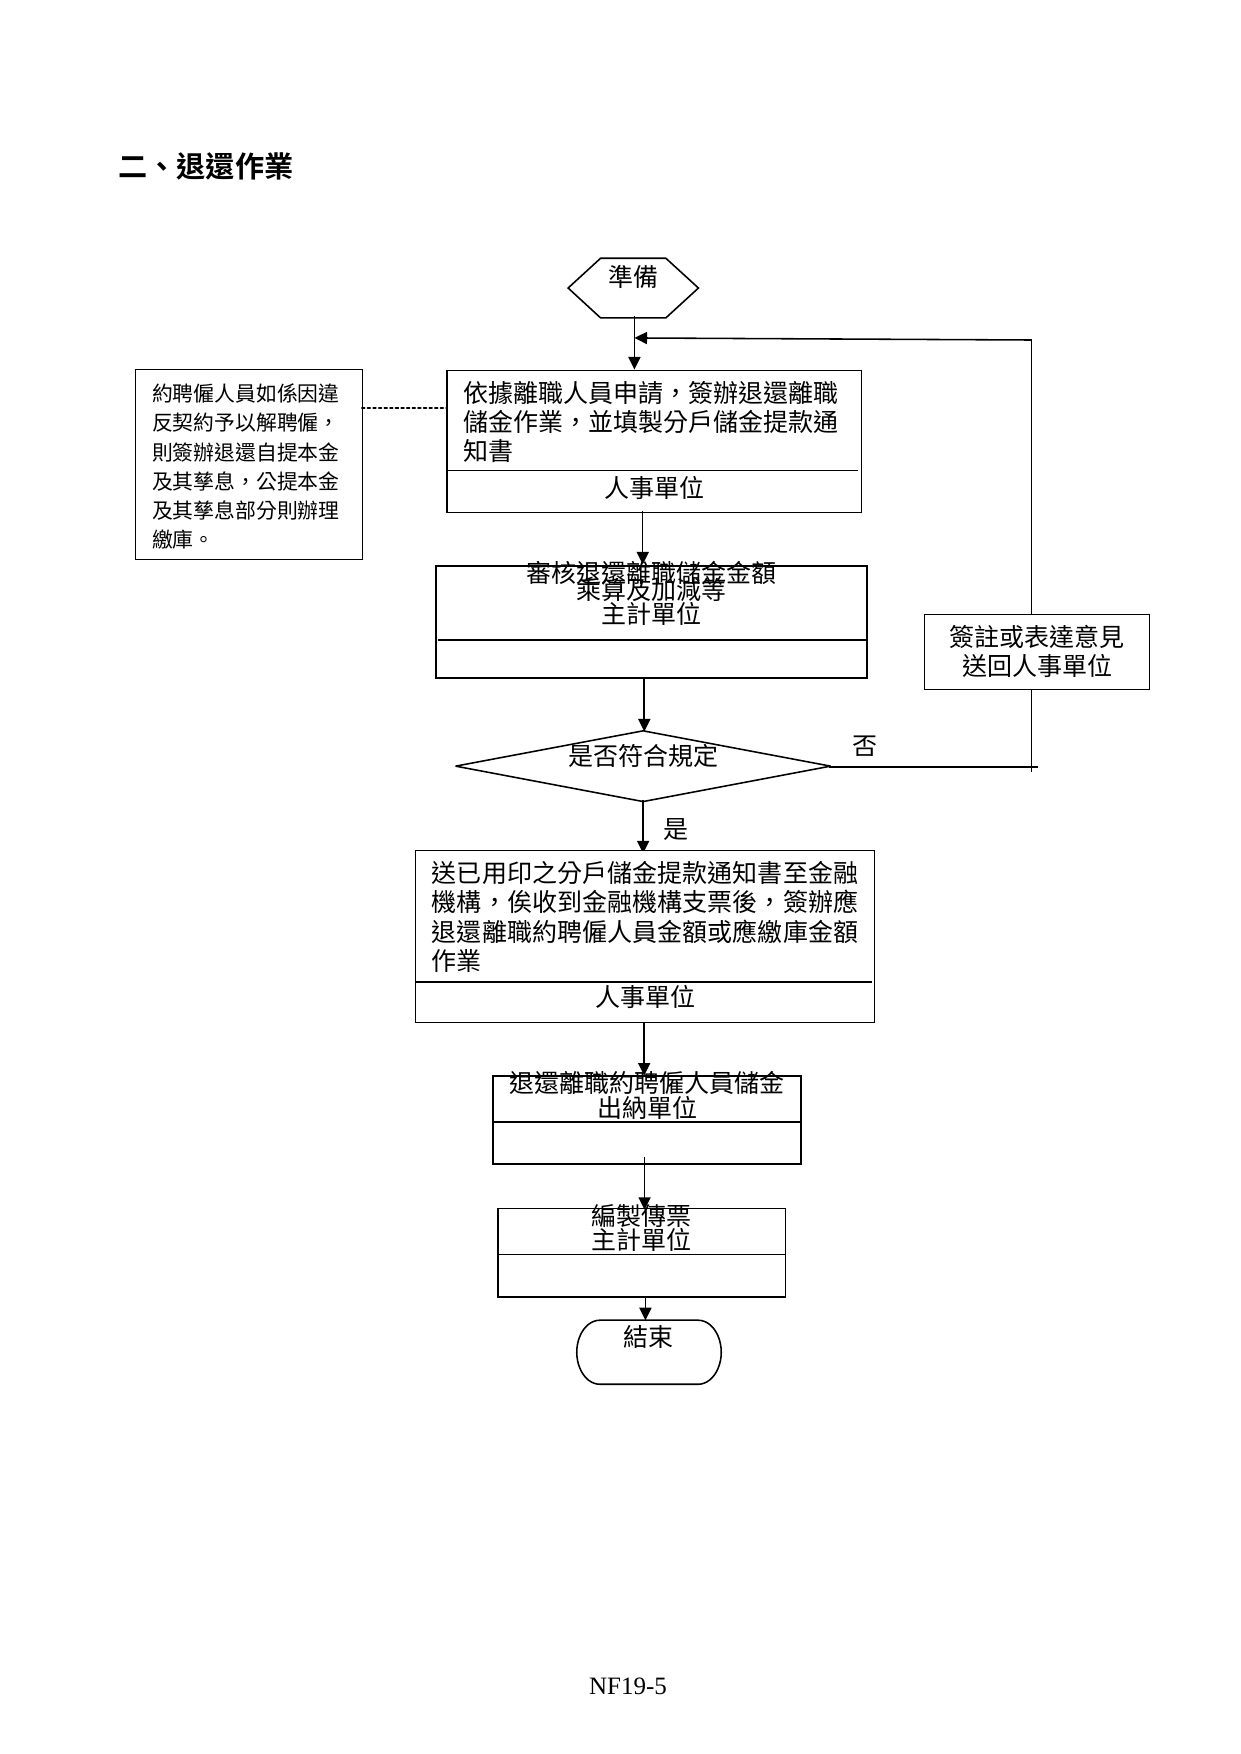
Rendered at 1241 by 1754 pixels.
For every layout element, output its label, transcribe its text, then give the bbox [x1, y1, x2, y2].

text 否 [852, 726, 865, 755]
text 依據離職人員申請，簽辦退還離職儲金作業，並填製分戶儲金提款通知書 [463, 379, 846, 466]
text 送已用印之分戶儲金提款通知書至金融機構，俟收到金融機構支票後，簽辦應退還離職約聘僱人員金額或應繳庫金額作業 [432, 859, 858, 976]
text 人事單位 [432, 983, 858, 1013]
text 約聘僱人員如係因違反契約予以解聘僱，則簽辦退還自提本金及其孳息，公提本金及其孳息部分則辦理繳庫。 [152, 378, 347, 551]
text 是 [663, 809, 676, 839]
text 人事單位 [463, 474, 846, 503]
text 簽註或表達意見送回人事單位 [940, 623, 1133, 681]
text 二、退還作業 [118, 127, 1137, 202]
